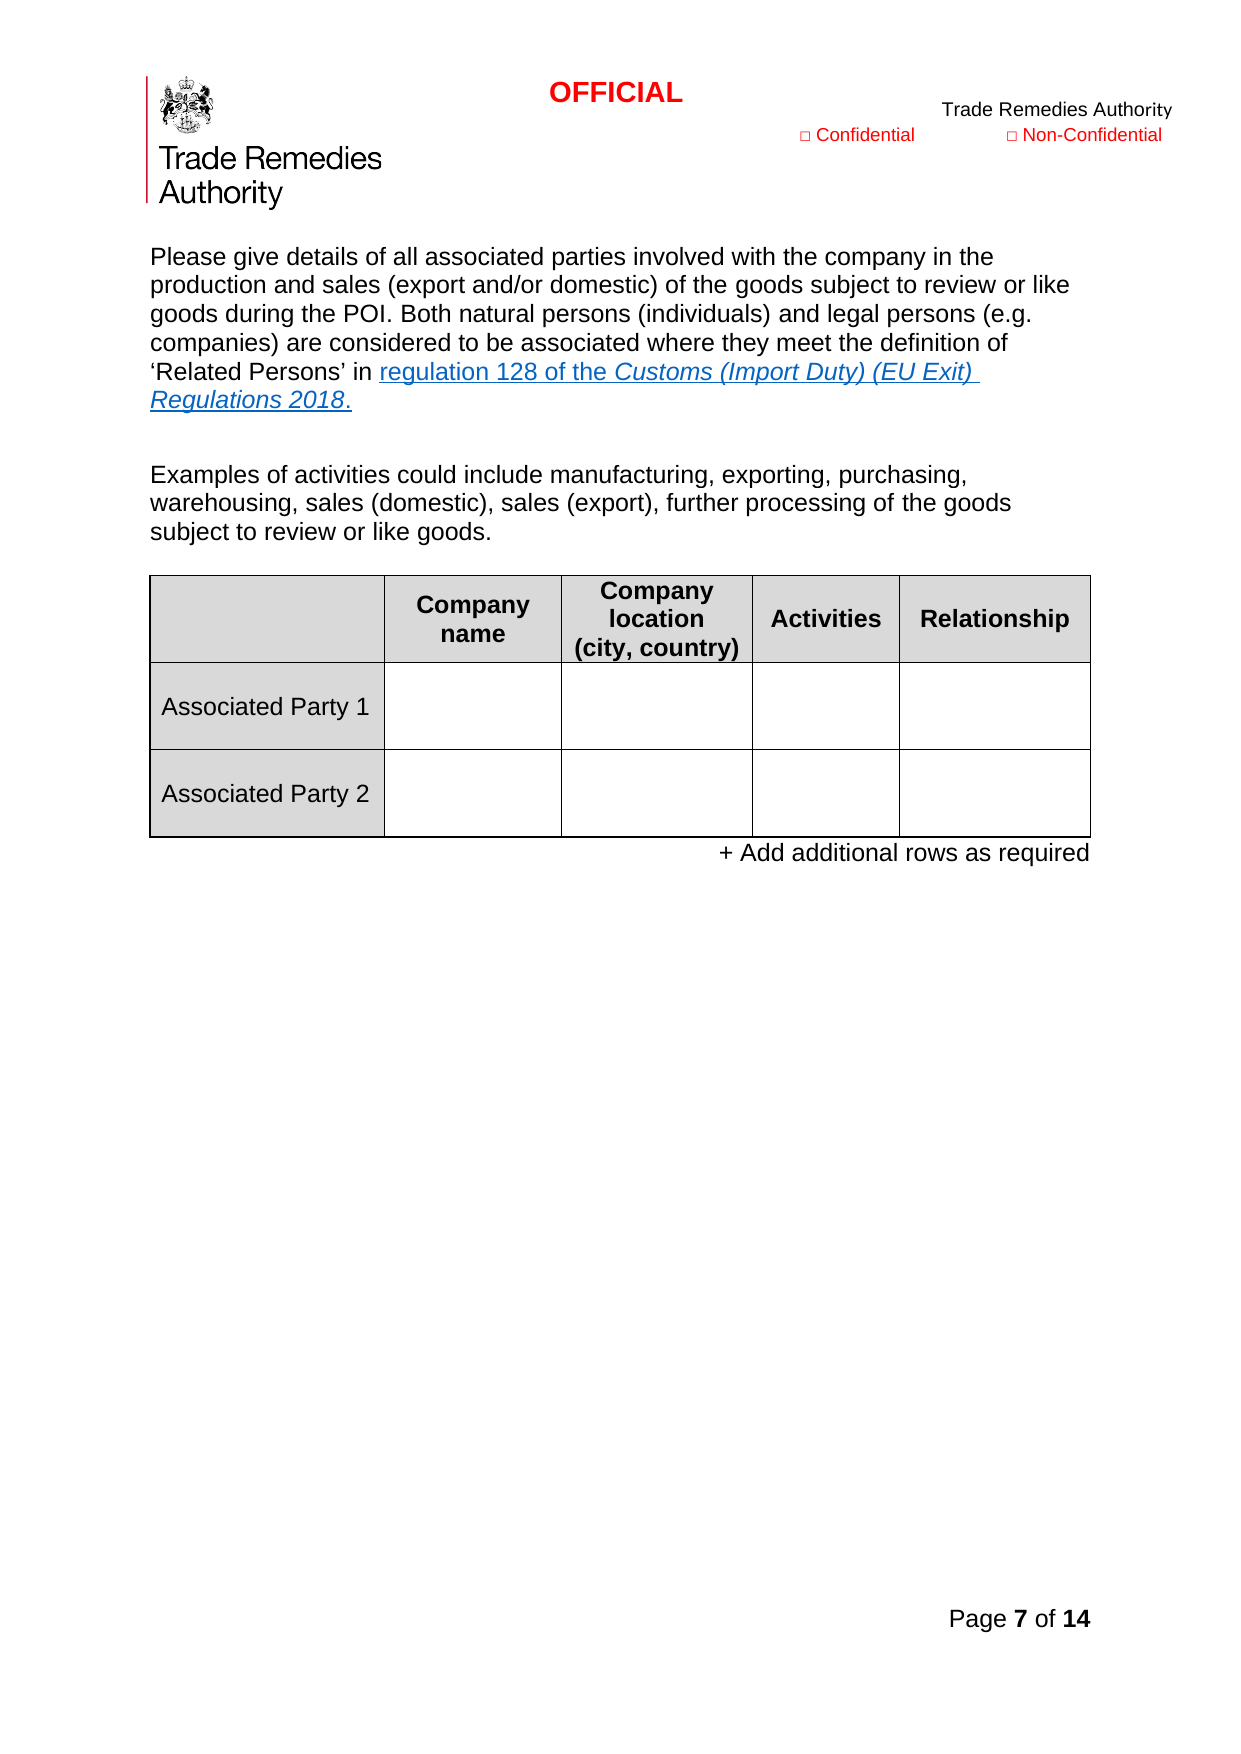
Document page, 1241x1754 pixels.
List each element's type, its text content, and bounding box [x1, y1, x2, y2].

table_header [151, 576, 384, 662]
table_cell [900, 750, 1090, 836]
table_cell [385, 663, 561, 749]
table_cell [900, 663, 1090, 749]
table_cell [753, 750, 899, 836]
text Examples of activities could include manufacturing, exporting, purchasing, warehousing, sales (domestic), sales (export), further processing of the goods subject to review or like goods. [150, 459, 1090, 546]
table_header Company name [385, 576, 561, 662]
table_cell [385, 750, 561, 836]
text Please give details of all associated parties involved with the company in the production and sales (export and/or domestic) of the goods subject to review or like goods during the POI. Both natural persons (individuals) and legal persons (e.g. companies) are considered to be associated where they meet the definition of ‘Related Persons’ in regulation 128 of the Customs (Import Duty) (EU Exit) Regulations 2018. [150, 242, 1090, 414]
table_header Company location (city, country) [562, 576, 752, 662]
table_cell Associated Party 1 [151, 663, 384, 749]
table_header Activities [753, 576, 899, 662]
table_cell Associated Party 2 [151, 750, 384, 836]
table_cell [753, 663, 899, 749]
table_header Relationship [900, 576, 1090, 662]
table_cell [562, 750, 752, 836]
text + Add additional rows as required [150, 838, 1090, 866]
table_cell [562, 663, 752, 749]
